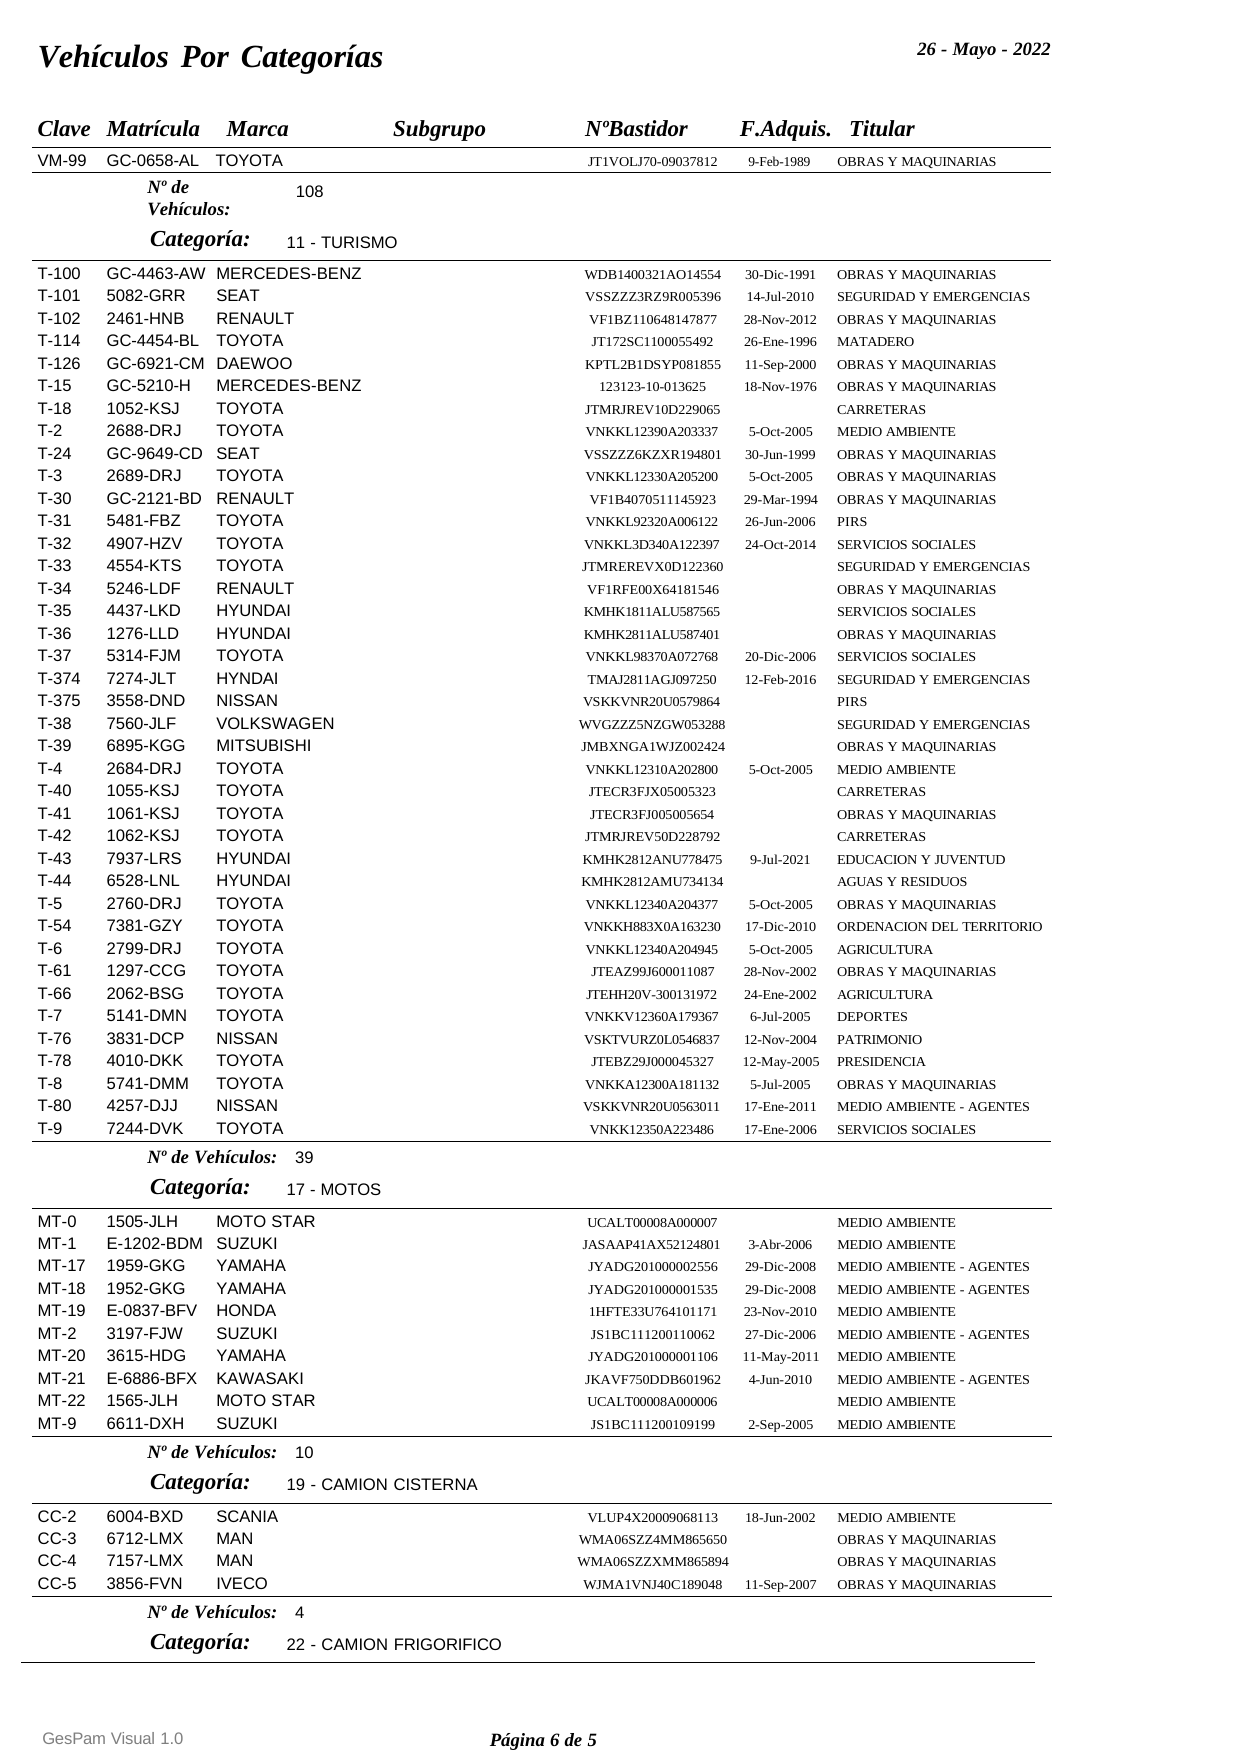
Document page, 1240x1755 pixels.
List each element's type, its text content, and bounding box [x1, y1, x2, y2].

table_cell 1062-KSJ [94, 825, 212, 848]
table_cell VM-99 [32, 148, 99, 172]
table_cell SERVICIOS SOCIALES [828, 1118, 1051, 1141]
table_cell MEDIO AMBIENTE - AGENTES [828, 1368, 1052, 1390]
table_cell JTECR3FJX05005323 [472, 780, 734, 803]
table_cell [736, 1528, 827, 1550]
table_cell 11-May-2011 [732, 1345, 828, 1368]
table_header [732, 1209, 828, 1233]
table_cell 6895-KGG [94, 735, 212, 758]
table_cell T-375 [32, 690, 94, 713]
table_cell KMHK1811ALU587565 [472, 600, 734, 623]
table_cell VSKTVURZ0L0546837 [472, 1028, 734, 1050]
table_cell AGRICULTURA [828, 938, 1051, 960]
table_cell MEDIO AMBIENTE [828, 758, 1051, 780]
table_cell VNKKL12340A204377 [472, 893, 734, 915]
table_cell 26-Jun-2006 [735, 510, 828, 533]
table_cell MEDIO AMBIENTE [828, 1413, 1052, 1436]
table_cell VNKK12350A223486 [472, 1118, 734, 1141]
table_header MEDIO AMBIENTE [828, 1209, 1052, 1233]
table_cell MT-17 [32, 1255, 97, 1278]
table_cell [732, 1390, 828, 1413]
table_cell T-42 [32, 825, 94, 848]
text Nº de Vehículos: 10 [147, 1441, 1064, 1462]
table_cell CARRETERAS [828, 398, 1051, 420]
table_cell JS1BC111200109199 [450, 1413, 732, 1436]
table_cell PATRIMONIO [828, 1028, 1051, 1050]
table_cell WJMA1VNJ40C189048 [429, 1573, 736, 1596]
table_cell YAMAHA [211, 1255, 450, 1278]
table_cell 1565-JLH [97, 1390, 211, 1413]
table_cell GC-5210-H [94, 375, 212, 398]
table_cell TOYOTA [212, 1073, 472, 1095]
table_cell CC-3 [32, 1528, 92, 1550]
table_cell JASAAP41AX52124801 [450, 1233, 732, 1255]
table_cell 2062-BSG [94, 983, 212, 1005]
table_cell WMA06SZZ4MM865650 [429, 1528, 736, 1550]
table_cell CC-4 [32, 1550, 92, 1573]
table_cell T-35 [32, 600, 94, 623]
table_cell 1061-KSJ [94, 803, 212, 825]
table_cell 6712-LMX [92, 1528, 201, 1550]
table_cell T-36 [32, 623, 94, 645]
table_cell T-34 [32, 578, 94, 600]
table_cell T-38 [32, 713, 94, 735]
table_header WDB1400321AO14554 [472, 261, 734, 285]
table_cell T-66 [32, 983, 94, 1005]
table_cell 29-Dic-2008 [732, 1255, 828, 1278]
table_cell JMBXNGA1WJZ002424 [472, 735, 734, 758]
table_cell 12-Nov-2004 [735, 1028, 828, 1050]
table_cell TMAJ2811AGJ097250 [472, 668, 734, 690]
table_cell [735, 600, 828, 623]
table_cell TOYOTA [212, 1005, 472, 1028]
table_cell [735, 578, 828, 600]
table_cell [735, 555, 828, 578]
table_cell TOYOTA [212, 465, 472, 488]
table_cell HYUNDAI [212, 623, 472, 645]
table_cell 6-Jul-2005 [735, 1005, 828, 1028]
table_cell [735, 825, 828, 848]
table_header Subgrupo [342, 108, 537, 147]
table_cell OBRAS Y MAQUINARIAS [828, 353, 1051, 375]
table_cell EDUCACION Y JUVENTUD [828, 848, 1051, 870]
table_cell PIRS [828, 510, 1051, 533]
table_cell VF1BZ110648147877 [472, 308, 734, 330]
table_cell [735, 713, 828, 735]
table_cell T-40 [32, 780, 94, 803]
table_cell SERVICIOS SOCIALES [828, 533, 1051, 555]
table_cell MT-2 [32, 1323, 97, 1345]
table_cell 3856-FVN [92, 1573, 201, 1596]
table_cell 29-Mar-1994 [735, 488, 828, 510]
table_cell CC-5 [32, 1573, 92, 1596]
table_header MT-0 [32, 1209, 97, 1233]
table_cell TOYOTA [212, 780, 472, 803]
table_cell MAN [201, 1550, 428, 1573]
table_header GC-4463-AW [94, 261, 212, 285]
table_cell SEGURIDAD Y EMERGENCIAS [828, 285, 1051, 308]
table_cell MEDIO AMBIENTE - AGENTES [828, 1323, 1052, 1345]
table_cell 9-Feb-1989 OBRAS Y MAQUINARIAS [728, 148, 1051, 172]
table_cell MEDIO AMBIENTE - AGENTES [828, 1095, 1051, 1118]
table_cell SUZUKI [211, 1413, 450, 1436]
table_cell OBRAS Y MAQUINARIAS [828, 488, 1051, 510]
table_cell MAN [201, 1528, 428, 1550]
table_cell [735, 690, 828, 713]
table_cell KPTL2B1DSYP081855 [472, 353, 734, 375]
table_cell VNKKL12310A202800 [472, 758, 734, 780]
table_cell GC-9649-CD [94, 443, 212, 465]
table_cell MT-18 [32, 1278, 97, 1300]
table_cell T-37 [32, 645, 94, 668]
table_cell NISSAN [212, 690, 472, 713]
table_cell 7274-JLT [94, 668, 212, 690]
table_cell OBRAS Y MAQUINARIAS [828, 893, 1051, 915]
table_cell CARRETERAS [828, 825, 1051, 848]
table_header MOTO STAR [211, 1209, 450, 1233]
table_cell T-54 [32, 915, 94, 938]
table_cell 20-Dic-2006 [735, 645, 828, 668]
table_cell 2689-DRJ [94, 465, 212, 488]
table_cell [735, 780, 828, 803]
table_header T-100 [32, 261, 94, 285]
table_cell MEDIO AMBIENTE [828, 420, 1051, 443]
table_cell OBRAS Y MAQUINARIAS [827, 1528, 1052, 1550]
table_cell SEGURIDAD Y EMERGENCIAS [828, 668, 1051, 690]
table_cell T-126 [32, 353, 94, 375]
table_cell TOYOTA [212, 983, 472, 1005]
table_cell T-76 [32, 1028, 94, 1050]
table_cell 27-Dic-2006 [732, 1323, 828, 1345]
table_cell 4010-DKK [94, 1050, 212, 1073]
table_cell OBRAS Y MAQUINARIAS [828, 443, 1051, 465]
table_cell TOYOTA [212, 510, 472, 533]
table_cell HYUNDAI [212, 600, 472, 623]
table_cell E-1202-BDM [97, 1233, 211, 1255]
table_cell JYADG201000002556 [450, 1255, 732, 1278]
table_cell OBRAS Y MAQUINARIAS [828, 375, 1051, 398]
table_cell MATADERO [828, 330, 1051, 353]
table_cell MT-1 [32, 1233, 97, 1255]
table_cell VSSZZZ6KZXR194801 [472, 443, 734, 465]
table_cell KMHK2811ALU587401 [472, 623, 734, 645]
table_cell T-78 [32, 1050, 94, 1073]
table_cell 5-Oct-2005 [735, 938, 828, 960]
table_cell T-44 [32, 870, 94, 893]
table_cell 17-Ene-2006 [735, 1118, 828, 1141]
table_cell CARRETERAS [828, 780, 1051, 803]
table_cell 5-Oct-2005 [735, 758, 828, 780]
table_cell T-114 [32, 330, 94, 353]
table_cell SERVICIOS SOCIALES [828, 645, 1051, 668]
table_cell MEDIO AMBIENTE [828, 1390, 1052, 1413]
table_cell T-33 [32, 555, 94, 578]
table_cell 29-Dic-2008 [732, 1278, 828, 1300]
table_header UCALT00008A000007 [450, 1209, 732, 1233]
table_cell 9-Jul-2021 [735, 848, 828, 870]
table_cell T-3 [32, 465, 94, 488]
table_cell VNKKL12340A204945 [472, 938, 734, 960]
table_cell 30-Jun-1999 [735, 443, 828, 465]
table_cell SUZUKI [211, 1323, 450, 1345]
table_cell 5481-FBZ [94, 510, 212, 533]
table_cell T-80 [32, 1095, 94, 1118]
table_cell 4-Jun-2010 [732, 1368, 828, 1390]
table_cell T-32 [32, 533, 94, 555]
table_cell 28-Nov-2002 [735, 960, 828, 983]
table_cell T-2 [32, 420, 94, 443]
table_cell 6528-LNL [94, 870, 212, 893]
table_cell MT-9 [32, 1413, 97, 1436]
table_header OBRAS Y MAQUINARIAS [828, 261, 1051, 285]
table_cell T-15 [32, 375, 94, 398]
table_cell T-31 [32, 510, 94, 533]
table_cell 11-Sep-2000 [735, 353, 828, 375]
table_cell MT-20 [32, 1345, 97, 1368]
table_cell 3197-FJW [97, 1323, 211, 1345]
table_cell OBRAS Y MAQUINARIAS [828, 1073, 1051, 1095]
table_cell 1052-KSJ [94, 398, 212, 420]
table_cell TOYOTA [212, 758, 472, 780]
table_cell 24-Oct-2014 [735, 533, 828, 555]
table_cell MEDIO AMBIENTE - AGENTES [828, 1278, 1052, 1300]
table_cell [735, 735, 828, 758]
table_cell MEDIO AMBIENTE - AGENTES [828, 1255, 1052, 1278]
table_cell ORDENACION DEL TERRITORIO [828, 915, 1051, 938]
table_header 6004-BXD [92, 1504, 201, 1528]
table_cell T-30 [32, 488, 94, 510]
table_cell VNKKL3D340A122397 [472, 533, 734, 555]
table_cell 1952-GKG [97, 1278, 211, 1300]
table_cell T-39 [32, 735, 94, 758]
table_cell VOLKSWAGEN [212, 713, 472, 735]
table_cell HYUNDAI [212, 870, 472, 893]
text Categoría: 17 - MOTOS [150, 1173, 1064, 1201]
table_cell [735, 803, 828, 825]
table_cell VNKKL92320A006122 [472, 510, 734, 533]
table_header 1505-JLH [97, 1209, 211, 1233]
table_cell RENAULT [212, 578, 472, 600]
table_cell 3831-DCP [94, 1028, 212, 1050]
table_cell MT-21 [32, 1368, 97, 1390]
table_cell 11-Sep-2007 [736, 1573, 827, 1596]
table_cell PIRS [828, 690, 1051, 713]
table_cell OBRAS Y MAQUINARIAS [828, 308, 1051, 330]
table_cell 3558-DND [94, 690, 212, 713]
table_cell HYUNDAI [212, 848, 472, 870]
table_cell TOYOTA [212, 825, 472, 848]
table_cell VNKKA12300A181132 [472, 1073, 734, 1095]
table_cell T-101 [32, 285, 94, 308]
table_cell 2760-DRJ [94, 893, 212, 915]
table_cell JTEBZ29J000045327 [472, 1050, 734, 1073]
table_cell TOYOTA [212, 915, 472, 938]
table_header SCANIA [201, 1504, 428, 1528]
table_header VLUP4X20009068113 [429, 1504, 736, 1528]
table_cell TOYOTA [212, 1118, 472, 1141]
table_cell SEGURIDAD Y EMERGENCIAS [828, 555, 1051, 578]
table_cell OBRAS Y MAQUINARIAS [828, 803, 1051, 825]
table_cell GC-2121-BD [94, 488, 212, 510]
table_cell T-9 [32, 1118, 94, 1141]
table_cell TOYOTA [212, 938, 472, 960]
table_cell JTEHH20V-300131972 [472, 983, 734, 1005]
table_cell KAWASAKI [211, 1368, 450, 1390]
table_cell 2688-DRJ [94, 420, 212, 443]
table_cell TOYOTA [212, 330, 472, 353]
table_cell GC-4454-BL [94, 330, 212, 353]
table_cell [735, 870, 828, 893]
table_cell OBRAS Y MAQUINARIAS [828, 735, 1051, 758]
table_cell 1HFTE33U764101171 [450, 1300, 732, 1323]
table_cell TOYOTA [212, 1050, 472, 1073]
table_cell NISSAN [212, 1095, 472, 1118]
table_cell 3615-HDG [97, 1345, 211, 1368]
table_cell NISSAN [212, 1028, 472, 1050]
table_cell T-102 [32, 308, 94, 330]
table_cell DEPORTES [828, 1005, 1051, 1028]
table_cell 4554-KTS [94, 555, 212, 578]
table_cell DAEWOO [212, 353, 472, 375]
table_cell 5-Oct-2005 [735, 420, 828, 443]
text 108 [296, 182, 1064, 201]
table_header NºBastidor [537, 108, 728, 147]
table_cell SUZUKI [211, 1233, 450, 1255]
table_cell E-6886-BFX [97, 1368, 211, 1390]
table_cell MERCEDES-BENZ [212, 375, 472, 398]
table_cell 7157-LMX [92, 1550, 201, 1573]
table_cell HYNDAI [212, 668, 472, 690]
table_cell T-4 [32, 758, 94, 780]
table_cell VF1B4070511145923 [472, 488, 734, 510]
table_cell JTMRJREV50D228792 [472, 825, 734, 848]
table_cell 7937-LRS [94, 848, 212, 870]
table_cell 5314-FJM [94, 645, 212, 668]
table_cell [736, 1550, 827, 1573]
table_cell 3-Abr-2006 [732, 1233, 828, 1255]
table_cell TOYOTA [212, 420, 472, 443]
table_cell MEDIO AMBIENTE [828, 1300, 1052, 1323]
table_cell VNKKV12360A179367 [472, 1005, 734, 1028]
table_cell SEAT [212, 285, 472, 308]
table_cell 1276-LLD [94, 623, 212, 645]
table_cell T-7 [32, 1005, 94, 1028]
table_cell 2799-DRJ [94, 938, 212, 960]
table_cell T-18 [32, 398, 94, 420]
table_cell JS1BC111200110062 [450, 1323, 732, 1345]
table_cell TOYOTA [212, 893, 472, 915]
table_header F.Adquis. Titular [728, 108, 1051, 147]
table_cell 17-Dic-2010 [735, 915, 828, 938]
table_cell MITSUBISHI [212, 735, 472, 758]
table_cell VSKKVNR20U0563011 [472, 1095, 734, 1118]
table_cell PRESIDENCIA [828, 1050, 1051, 1073]
table_cell 4437-LKD [94, 600, 212, 623]
table_cell 4907-HZV [94, 533, 212, 555]
table_cell GC-6921-CM [94, 353, 212, 375]
table_header Matrícula Marca [100, 108, 342, 147]
table_cell [735, 398, 828, 420]
table_cell MEDIO AMBIENTE [828, 1345, 1052, 1368]
table_cell T-43 [32, 848, 94, 870]
table_cell OBRAS Y MAQUINARIAS [827, 1550, 1052, 1573]
table_cell MT-22 [32, 1390, 97, 1413]
table_cell JYADG201000001535 [450, 1278, 732, 1300]
table_cell T-8 [32, 1073, 94, 1095]
table_header MEDIO AMBIENTE [827, 1504, 1052, 1528]
table_cell WMA06SZZXMM865894 [429, 1550, 736, 1573]
table_cell IVECO [201, 1573, 428, 1596]
table_cell VNKKL12330A205200 [472, 465, 734, 488]
table_cell VNKKL98370A072768 [472, 645, 734, 668]
table_cell 2-Sep-2005 [732, 1413, 828, 1436]
table_cell T-374 [32, 668, 94, 690]
table_cell E-0837-BFV [97, 1300, 211, 1323]
table_cell T-41 [32, 803, 94, 825]
table_cell 7244-DVK [94, 1118, 212, 1141]
table_cell T-61 [32, 960, 94, 983]
table_cell UCALT00008A000006 [450, 1390, 732, 1413]
table_cell VNKKH883X0A163230 [472, 915, 734, 938]
table_header MERCEDES-BENZ [212, 261, 472, 285]
table_cell VSKKVNR20U0579864 [472, 690, 734, 713]
table_cell SERVICIOS SOCIALES [828, 600, 1051, 623]
table_cell JTEAZ99J600011087 [472, 960, 734, 983]
table_cell 5-Oct-2005 [735, 465, 828, 488]
table_cell TOYOTA [212, 960, 472, 983]
text Nº de Vehículos: 4 [147, 1601, 1064, 1622]
table_header 18-Jun-2002 [736, 1504, 827, 1528]
table_cell 2461-HNB [94, 308, 212, 330]
table_cell RENAULT [212, 488, 472, 510]
table_cell 7560-JLF [94, 713, 212, 735]
table_cell T-6 [32, 938, 94, 960]
table_cell JYADG201000001106 [450, 1345, 732, 1368]
table_cell SEGURIDAD Y EMERGENCIAS [828, 713, 1051, 735]
text Nº de Vehículos: [147, 176, 279, 219]
table_cell AGRICULTURA [828, 983, 1051, 1005]
table_cell TOYOTA [212, 803, 472, 825]
table_header 30-Dic-1991 [735, 261, 828, 285]
table_cell 1959-GKG [97, 1255, 211, 1278]
table_cell VNKKL12390A203337 [472, 420, 734, 443]
table_cell OBRAS Y MAQUINARIAS [828, 960, 1051, 983]
table_cell MT-19 [32, 1300, 97, 1323]
table_cell YAMAHA [211, 1278, 450, 1300]
table_cell 123123-10-013625 [472, 375, 734, 398]
table_cell VF1RFE00X64181546 [472, 578, 734, 600]
table_cell 7381-GZY [94, 915, 212, 938]
table_cell 6611-DXH [97, 1413, 211, 1436]
table_cell RENAULT [212, 308, 472, 330]
table_cell T-24 [32, 443, 94, 465]
table_cell WVGZZZ5NZGW053288 [472, 713, 734, 735]
table_cell TOYOTA [212, 555, 472, 578]
table_cell GC-0658-AL TOYOTA [100, 148, 342, 172]
table_header Clave [32, 108, 99, 147]
table_cell JKAVF750DDB601962 [450, 1368, 732, 1390]
table_cell OBRAS Y MAQUINARIAS [828, 578, 1051, 600]
table_cell 5-Oct-2005 [735, 893, 828, 915]
table_cell YAMAHA [211, 1345, 450, 1368]
table_cell 5082-GRR [94, 285, 212, 308]
text Categoría: 19 - CAMION CISTERNA [150, 1468, 1064, 1496]
table_cell 5-Jul-2005 [735, 1073, 828, 1095]
table_cell MEDIO AMBIENTE [828, 1233, 1052, 1255]
table_cell 5141-DMN [94, 1005, 212, 1028]
table_cell [342, 148, 537, 172]
table_cell TOYOTA [212, 645, 472, 668]
table_cell JTMRJREV10D229065 [472, 398, 734, 420]
table_cell SEAT [212, 443, 472, 465]
table_cell JTMREREVX0D122360 [472, 555, 734, 578]
table_cell KMHK2812AMU734134 [472, 870, 734, 893]
table_cell 17-Ene-2011 [735, 1095, 828, 1118]
text Categoría: 11 - TURISMO [150, 226, 1064, 253]
table_cell 2684-DRJ [94, 758, 212, 780]
table_cell 1055-KSJ [94, 780, 212, 803]
table_cell 5741-DMM [94, 1073, 212, 1095]
table_cell TOYOTA [212, 398, 472, 420]
table_cell OBRAS Y MAQUINARIAS [827, 1573, 1052, 1596]
table_cell 24-Ene-2002 [735, 983, 828, 1005]
table_cell OBRAS Y MAQUINARIAS [828, 465, 1051, 488]
table_cell JTECR3FJ005005654 [472, 803, 734, 825]
table_cell 23-Nov-2010 [732, 1300, 828, 1323]
text Nº de Vehículos: 39 [147, 1146, 1064, 1167]
table_cell 12-May-2005 [735, 1050, 828, 1073]
table_cell HONDA [211, 1300, 450, 1323]
table_cell [735, 623, 828, 645]
table_cell VSSZZZ3RZ9R005396 [472, 285, 734, 308]
table_cell MOTO STAR [211, 1390, 450, 1413]
table_cell AGUAS Y RESIDUOS [828, 870, 1051, 893]
table_cell 1297-CCG [94, 960, 212, 983]
table_cell 14-Jul-2010 [735, 285, 828, 308]
table_cell KMHK2812ANU778475 [472, 848, 734, 870]
table_cell TOYOTA [212, 533, 472, 555]
table_cell 4257-DJJ [94, 1095, 212, 1118]
text Categoría: 22 - CAMION FRIGORIFICO [150, 1628, 1064, 1656]
table_cell OBRAS Y MAQUINARIAS [828, 623, 1051, 645]
table_cell 18-Nov-1976 [735, 375, 828, 398]
table_cell 28-Nov-2012 [735, 308, 828, 330]
table_cell JT1VOLJ70-09037812 [537, 148, 728, 172]
table_cell 26-Ene-1996 [735, 330, 828, 353]
table_cell 5246-LDF [94, 578, 212, 600]
table_cell T-5 [32, 893, 94, 915]
table_cell JT172SC1100055492 [472, 330, 734, 353]
table_header CC-2 [32, 1504, 92, 1528]
table_cell 12-Feb-2016 [735, 668, 828, 690]
